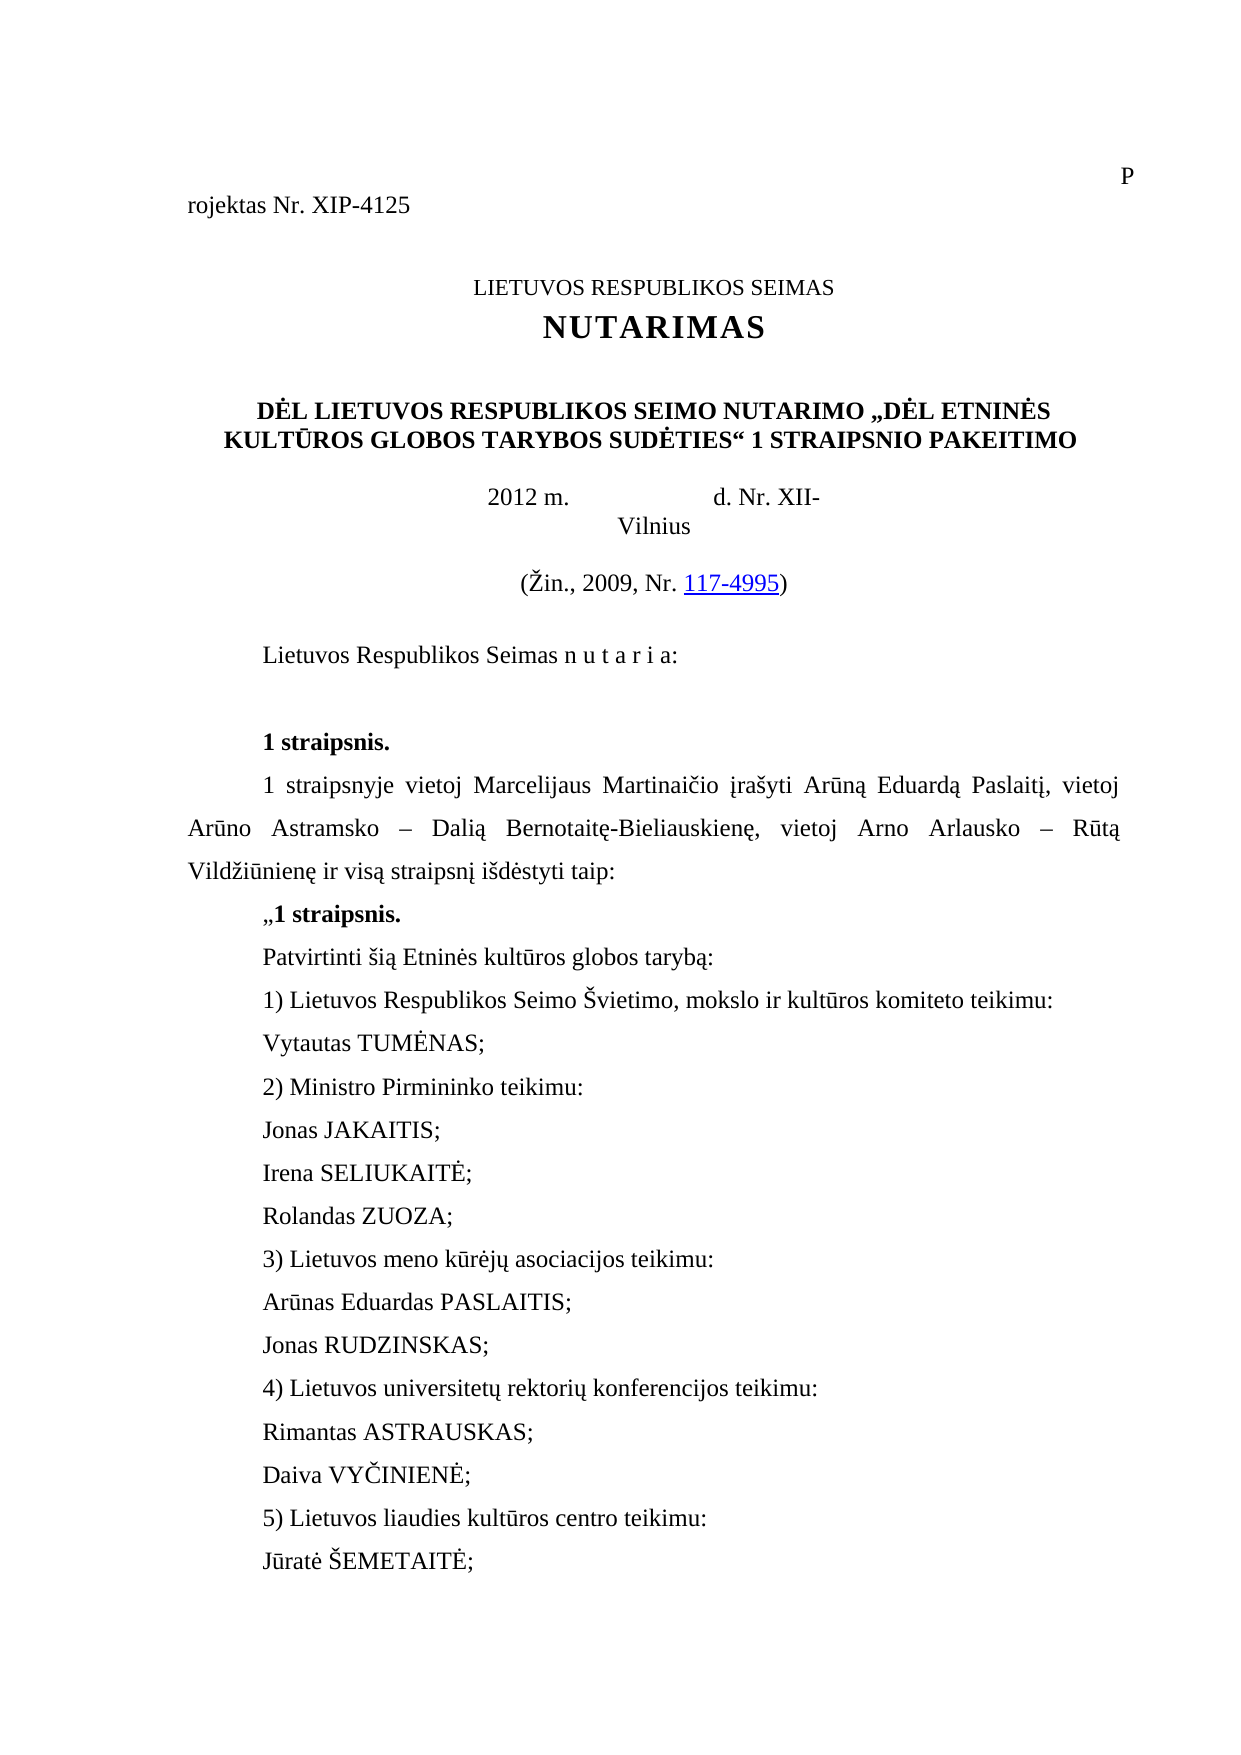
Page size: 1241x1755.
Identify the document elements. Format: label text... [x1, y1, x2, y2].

text Jonas RUDZINSKAS; [187, 1330, 1120, 1359]
text 3) Lietuvos meno kūrėjų asociacijos teikimu: [187, 1244, 1120, 1273]
text 1 straipsnyje vietoj Marcelijaus Martinaičio įrašyti Arūną Eduardą Paslaitį, vietoj Arūno Astramsko – Dalią Bernotaitę-Bieliauskienę, vietoj Arno Arlausko – Rūtą Vildžiūnienę ir visą straipsnį išdėstyti taip: [187, 770, 1120, 885]
text Daiva VYČINIENĖ; [187, 1460, 1120, 1488]
text Patvirtinti šią Etninės kultūros globos tarybą: [187, 942, 1120, 971]
text Vilnius [187, 511, 1120, 540]
text 4) Lietuvos universitetų rektorių konferencijos teikimu: [187, 1373, 1120, 1402]
text Jūratė ŠEMETAITĖ; [187, 1546, 1120, 1575]
text Vytautas TUMĖNAS; [187, 1028, 1120, 1057]
text Jonas JAKAITIS; [187, 1115, 1120, 1143]
text NUTARIMAS [187, 307, 1120, 346]
text Projektas Nr. XIP-4125 [187, 161, 1120, 218]
text 1) Lietuvos Respublikos Seimo Švietimo, mokslo ir kultūros komiteto teikimu: [187, 985, 1120, 1014]
text Lietuvos Respublikos Seimas n u t a r i a: [187, 640, 1120, 669]
text 2) Ministro Pirmininko teikimu: [187, 1072, 1120, 1100]
text 2012 m. d. Nr. XII- [187, 482, 1120, 511]
text 1 straipsnis. [187, 727, 1120, 755]
text Rolandas ZUOZA; [187, 1201, 1120, 1230]
text Irena SELIUKAITĖ; [187, 1158, 1120, 1187]
text „1 straipsnis. [187, 899, 1120, 928]
text (Žin., 2009, Nr. 117-4995) [187, 568, 1120, 597]
text Rimantas ASTRAUSKAS; [187, 1417, 1120, 1445]
text LIETUVOS RESPUBLIKOS SEIMAS [187, 274, 1120, 300]
text DĖL LIETUVOS RESPUBLIKOS SEIMO NUTARIMO „DĖL ETNINĖS KULTŪROS GLOBOS TARYBOS SUDĖTIES“ 1 STRAIPSNIO PAKEITIMO [187, 396, 1120, 453]
text Arūnas Eduardas PASLAITIS; [187, 1287, 1120, 1316]
text 5) Lietuvos liaudies kultūros centro teikimu: [187, 1503, 1120, 1532]
